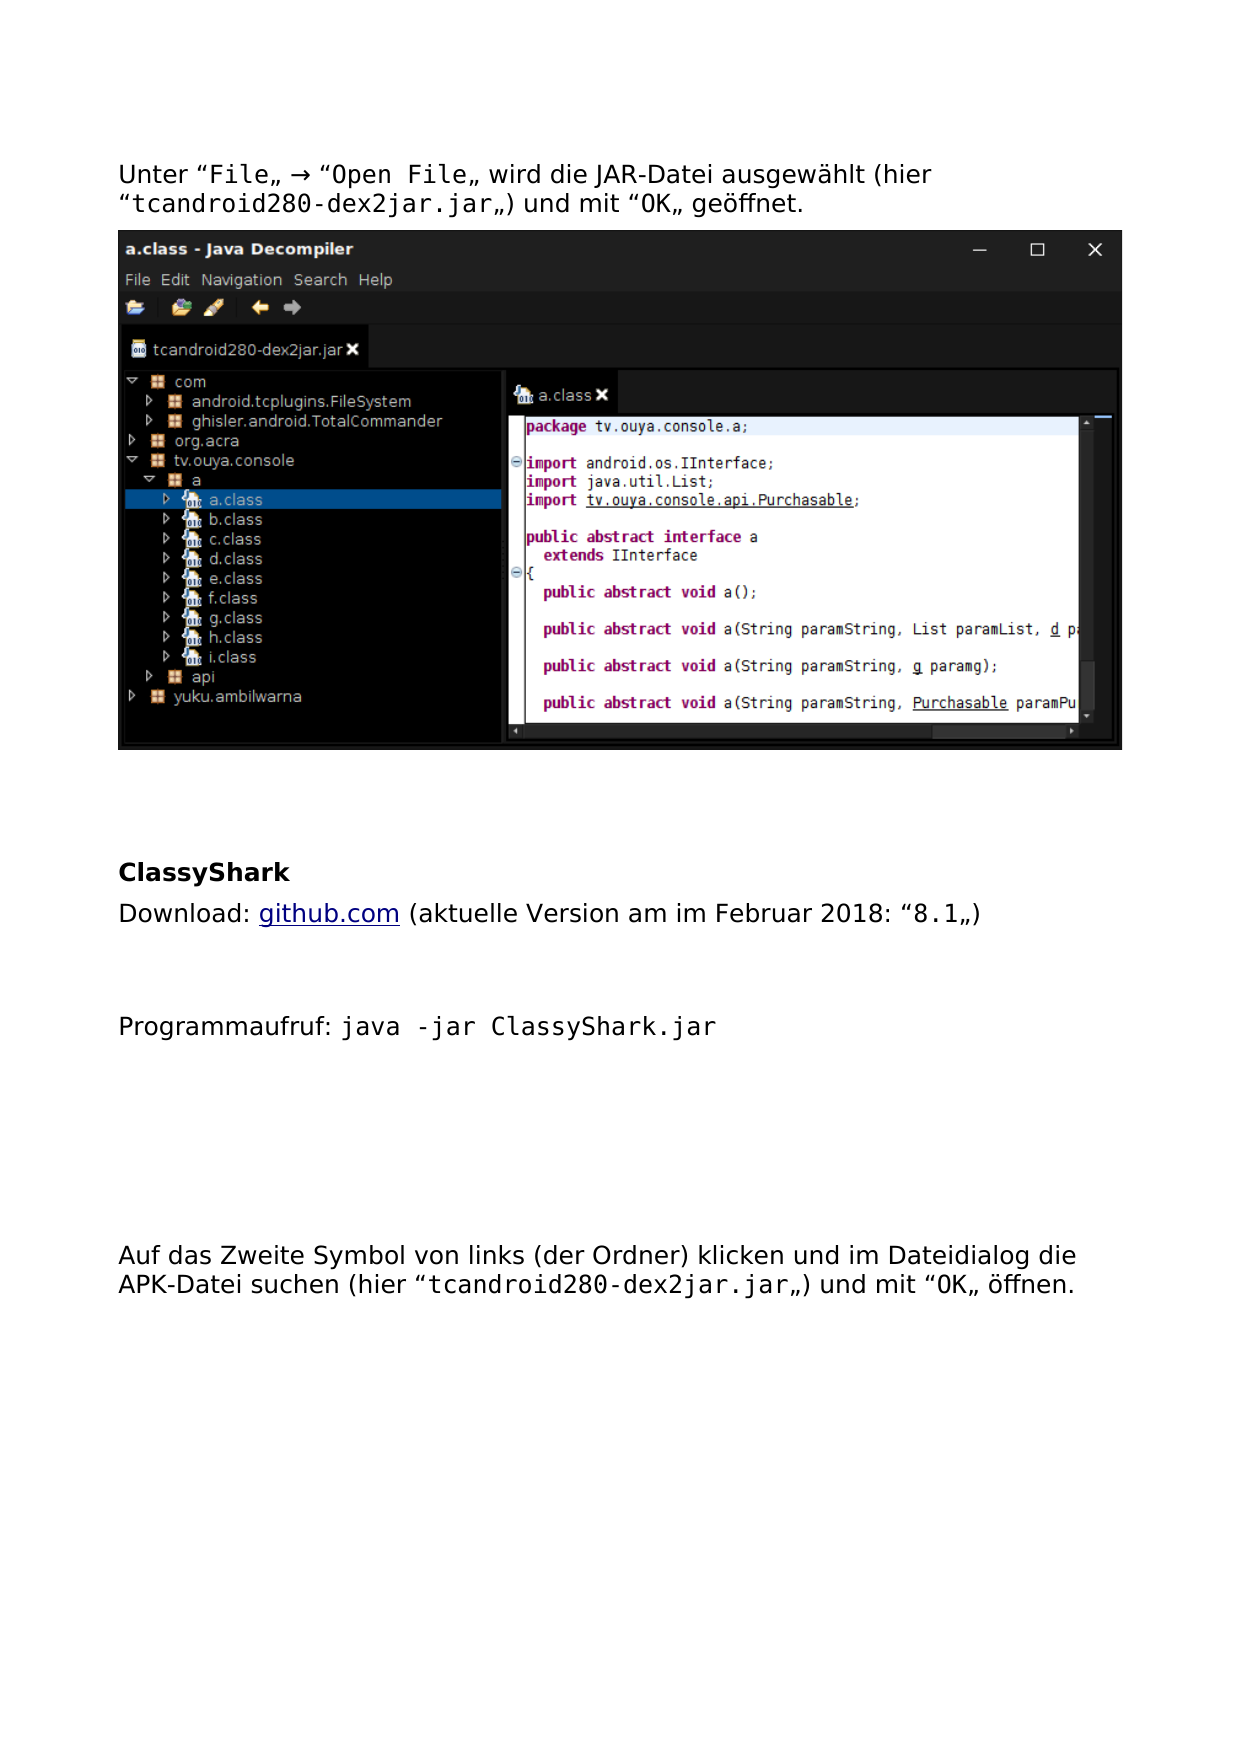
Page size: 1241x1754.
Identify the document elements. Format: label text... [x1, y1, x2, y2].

text Programmaufruf: java -jar ClassyShark.jar [118, 1012, 1122, 1041]
text Download: github.com (aktuelle Version am im Februar 2018: “8.1„) [118, 900, 1122, 929]
picture [118, 230, 1123, 750]
text Unter “File„ → “Open File„ wird die JAR-Datei ausgewählt (hier “tcandroid280-dex2jar.jar„) und mit “OK„ geöffnet. [118, 160, 1122, 218]
text Auf das Zweite Symbol von links (der Ordner) klicken und im Dateidialog die APK-Datei suchen (hier “tcandroid280-dex2jar.jar„) und mit “OK„ öffnen. [118, 1241, 1122, 1300]
subtitle ClassyShark [118, 858, 1122, 887]
